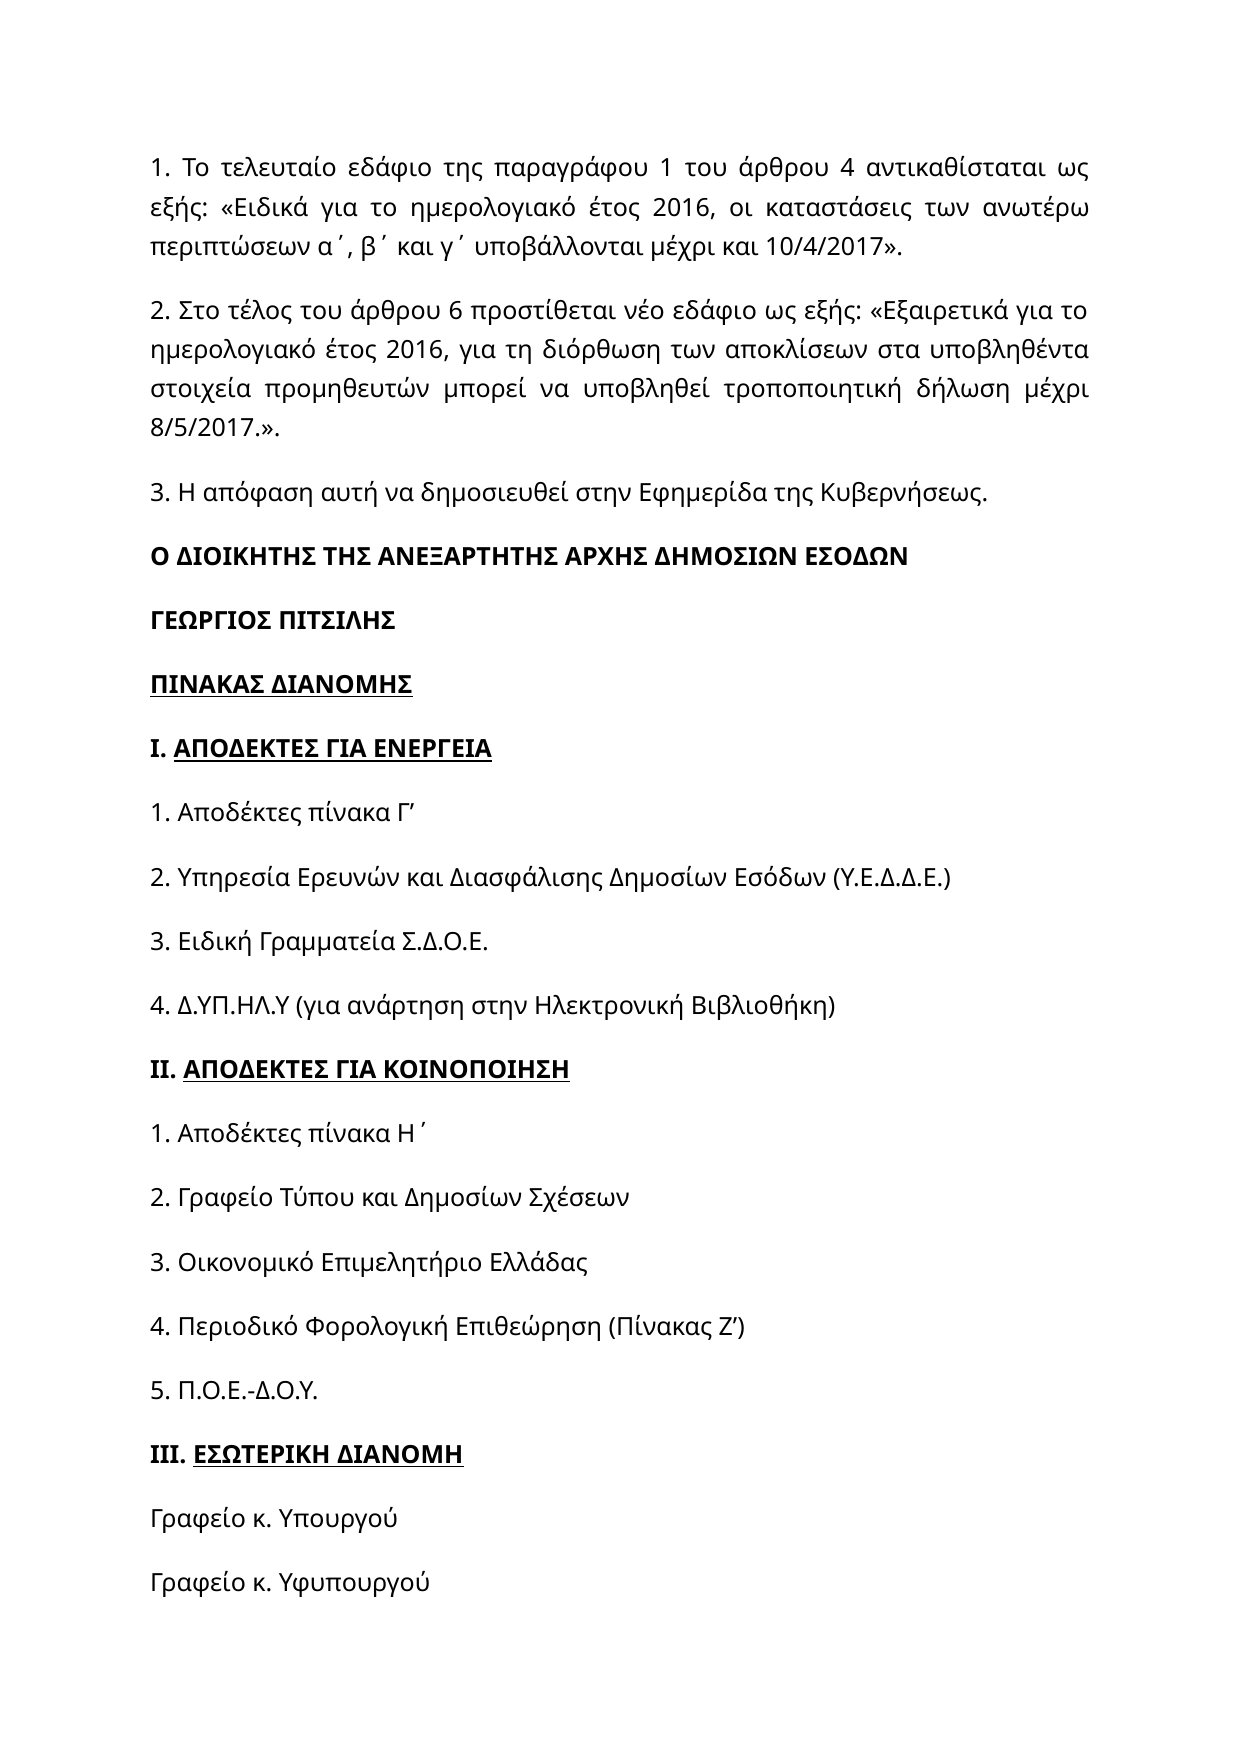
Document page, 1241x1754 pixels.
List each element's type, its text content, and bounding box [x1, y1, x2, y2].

text 2. Υπηρεσία Ερευνών και Διασφάλισης Δημοσίων Εσόδων (Υ.Ε.Δ.Δ.Ε.) [150, 859, 1090, 893]
text 5. Π.Ο.Ε.-Δ.Ο.Υ. [150, 1372, 1090, 1407]
text Γραφείο κ. Υφυπουργού [150, 1565, 1090, 1599]
text ΓΕΩΡΓΙΟΣ ΠΙΤΣΙΛΗΣ [150, 602, 1090, 637]
text ΙΙ. ΑΠΟΔΕΚΤΕΣ ΓΙΑ ΚΟΙΝΟΠΟΙΗΣΗ [150, 1052, 1090, 1086]
text 1. Αποδέκτες πίνακα Η΄ [150, 1116, 1090, 1150]
text 1. Το τελευταίο εδάφιο της παραγράφου 1 του άρθρου 4 αντικαθίσταται ως εξής: «Ειδικά για το ημερολογιακό έτος 2016, οι καταστάσεις των ανωτέρω περιπτώσεων α΄, β΄ και γ΄ υποβάλλονται μέχρι και 10/4/2017». [150, 150, 1090, 262]
text 3. Η απόφαση αυτή να δημοσιευθεί στην Εφημερίδα της Κυβερνήσεως. [150, 474, 1090, 508]
text 2. Στο τέλος του άρθρου 6 προστίθεται νέο εδάφιο ως εξής: «Εξαιρετικά για το ημερολογιακό έτος 2016, για τη διόρθωση των αποκλίσεων στα υποβληθέντα στοιχεία προμηθευτών μπορεί να υποβληθεί τροποποιητική δήλωση μέχρι 8/5/2017.». [150, 292, 1090, 444]
text 3. Οικονομικό Επιμελητήριο Ελλάδας [150, 1244, 1090, 1278]
text Ι. ΑΠΟΔΕΚΤΕΣ ΓΙΑ ΕΝΕΡΓΕΙΑ [150, 731, 1090, 765]
text 4. Περιοδικό Φορολογική Επιθεώρηση (Πίνακας Ζ’) [150, 1308, 1090, 1342]
text 1. Αποδέκτες πίνακα Γ’ [150, 795, 1090, 829]
text 4. Δ.ΥΠ.ΗΛ.Υ (για ανάρτηση στην Ηλεκτρονική Βιβλιοθήκη) [150, 987, 1090, 1022]
text 2. Γραφείο Τύπου και Δημοσίων Σχέσεων [150, 1180, 1090, 1214]
text ΠΙΝΑΚΑΣ ΔΙΑΝΟΜΗΣ [150, 667, 1090, 701]
text ΙΙΙ. ΕΣΩΤΕΡΙΚΗ ΔΙΑΝΟΜΗ [150, 1437, 1090, 1471]
text 3. Ειδική Γραμματεία Σ.Δ.Ο.Ε. [150, 923, 1090, 957]
text Γραφείο κ. Υπουργού [150, 1501, 1090, 1535]
text Ο ΔΙΟΙΚΗΤΗΣ ΤΗΣ ΑΝΕΞΑΡΤΗΤΗΣ ΑΡΧΗΣ ΔΗΜΟΣΙΩΝ ΕΣΟΔΩΝ [150, 538, 1090, 572]
